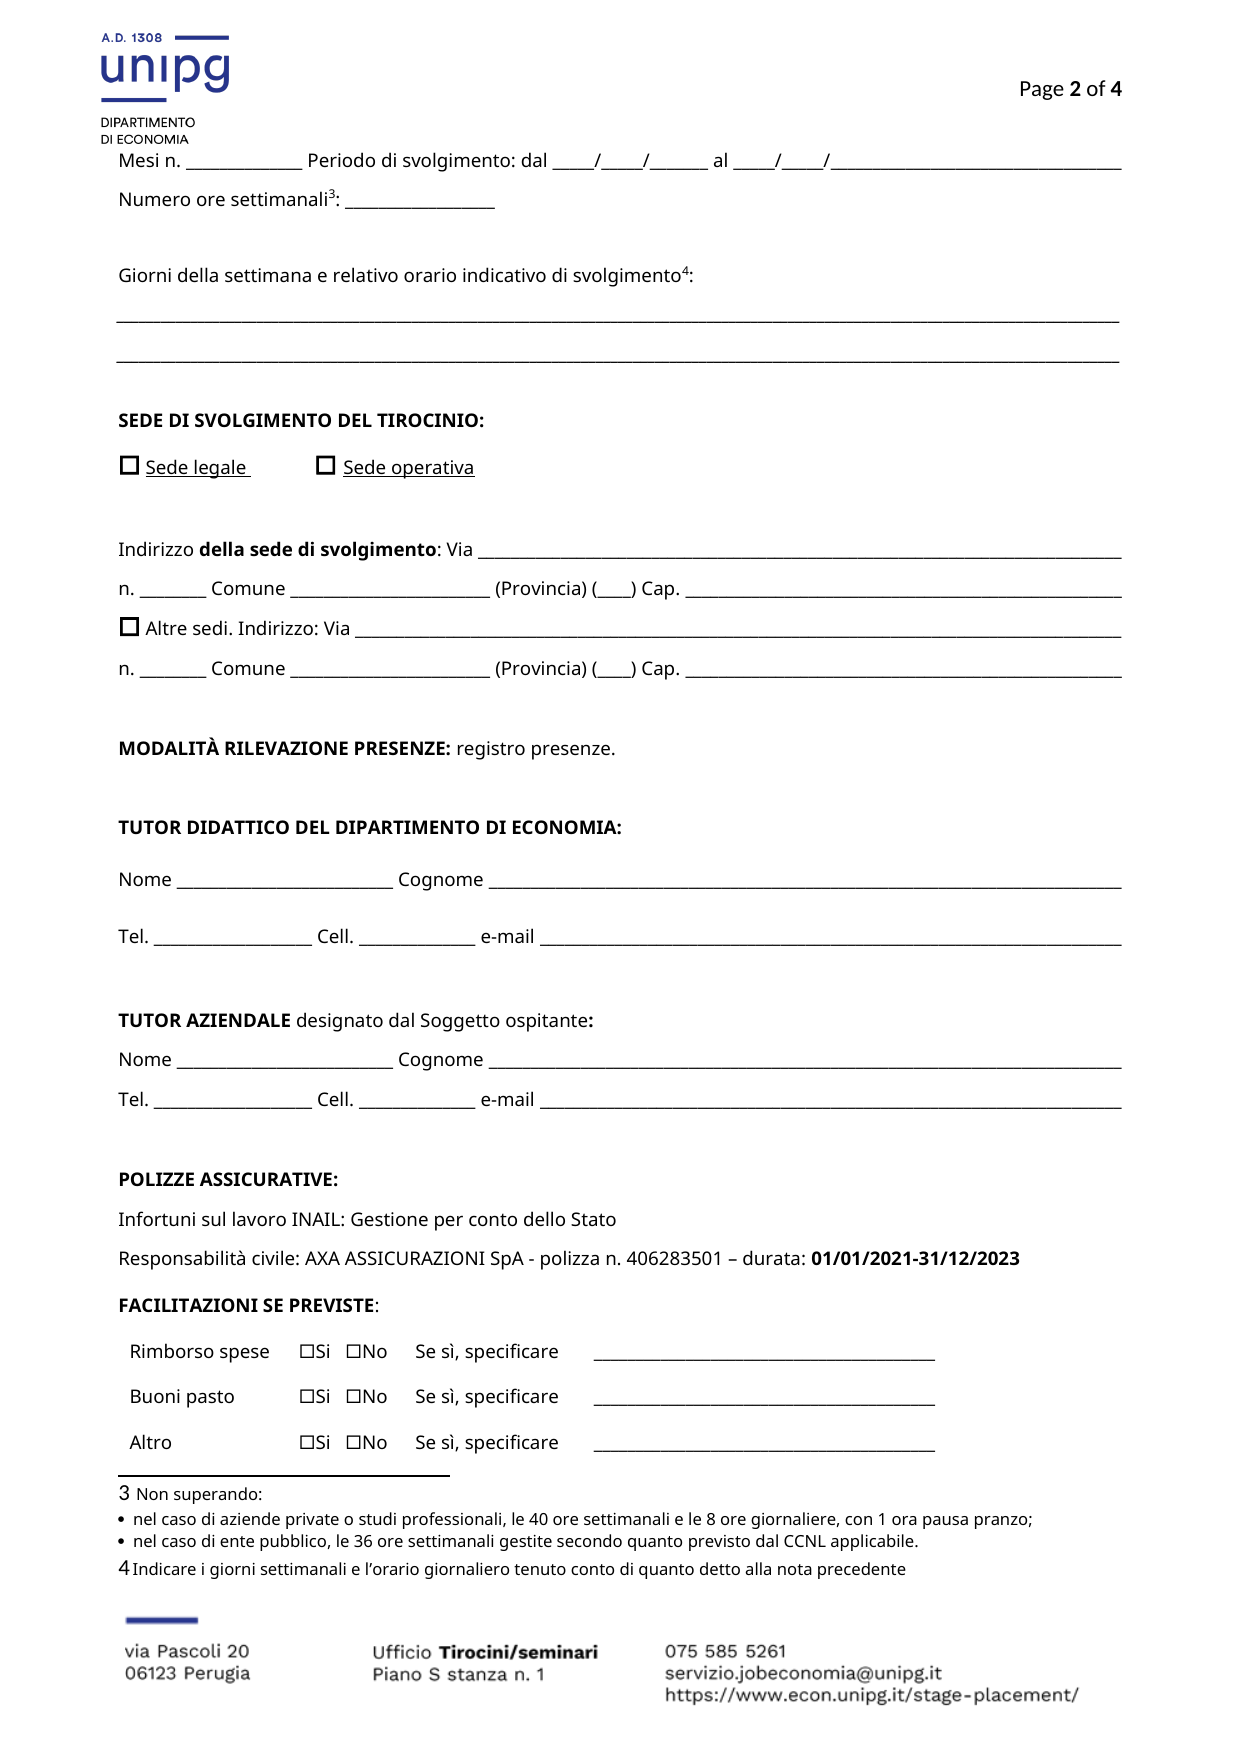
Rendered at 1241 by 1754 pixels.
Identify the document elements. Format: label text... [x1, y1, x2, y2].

text TUTOR AZIENDALE designato dal Soggetto ospitante: [118, 1007, 1122, 1032]
table_cell _________________________________________ [583, 1377, 1019, 1423]
text n. ________ Comune ________________________ (Provincia) (____) Cap. [118, 655, 1122, 681]
picture [116, 1606, 1092, 1719]
table_cell Si No [288, 1377, 404, 1423]
table_header Si No [288, 1331, 404, 1377]
text Non superando: [118, 1476, 1122, 1507]
table_cell Altro [118, 1423, 287, 1469]
table_cell Si No [288, 1423, 404, 1469]
text Mesi n. ______________ Periodo di svolgimento: dal _____/_____/_______ al _____/_____/ [118, 148, 1122, 173]
text POLIZZE ASSICURATIVE: [118, 1166, 1122, 1192]
list nel caso di ente pubblico, le 36 ore settimanali gestite secondo quanto previsto dal CCNL applicabile. [118, 1530, 1122, 1553]
table_header _________________________________________ [583, 1331, 1019, 1377]
table_cell Buoni pasto [118, 1377, 287, 1423]
text SEDE DI SVOLGIMENTO DEL TIROCINIO: [118, 380, 1122, 433]
text Nome __________________________ Cognome [118, 1047, 1122, 1072]
text Numero ore settimanali: __________________ [118, 186, 1122, 211]
text Tel. ___________________ Cell. ______________ e-mail [118, 1087, 1122, 1112]
table_header Se sì, specificare [404, 1331, 582, 1377]
text Nome __________________________ Cognome [118, 867, 1122, 892]
text  Sede legale  Sede operativa [118, 447, 1122, 481]
text MODALITÀ RILEVAZIONE PRESENZE: registro presenze. [118, 735, 1122, 760]
text  Altre sedi. Indirizzo: Via [118, 616, 1122, 641]
table_cell _________________________________________ [583, 1423, 1019, 1469]
text TUTOR DIDATTICO DEL DIPARTIMENTO DI ECONOMIA: [118, 814, 1122, 840]
picture [101, 33, 229, 144]
table_cell Se sì, specificare [404, 1423, 582, 1469]
text n. ________ Comune ________________________ (Provincia) (____) Cap. [118, 576, 1122, 601]
text Indirizzo della sede di svolgimento: Via [118, 536, 1122, 561]
text FACILITAZIONI SE PREVISTE: [118, 1286, 1122, 1319]
table_cell Se sì, specificare [404, 1377, 582, 1423]
text Tel. ___________________ Cell. ______________ e-mail [118, 923, 1122, 949]
text Indicare i giorni settimanali e l’orario giornaliero tenuto conto di quanto detto alla nota precedente [118, 1553, 1122, 1581]
list nel caso di aziende private o studi professionali, le 40 ore settimanali e le 8 ore giornaliere, con 1 ora pausa pranzo; [118, 1507, 1122, 1530]
table_header Rimborso spese [118, 1331, 287, 1377]
text Infortuni sul lavoro INAIL: Gestione per conto dello Stato [118, 1206, 1122, 1231]
text Giorni della settimana e relativo orario indicativo di svolgimento: [118, 262, 1122, 288]
text Responsabilità civile: AXA ASSICURAZIONI SpA - polizza n. 406283501 – durata: 01/01/2021-31/12/2023 [118, 1246, 1122, 1271]
